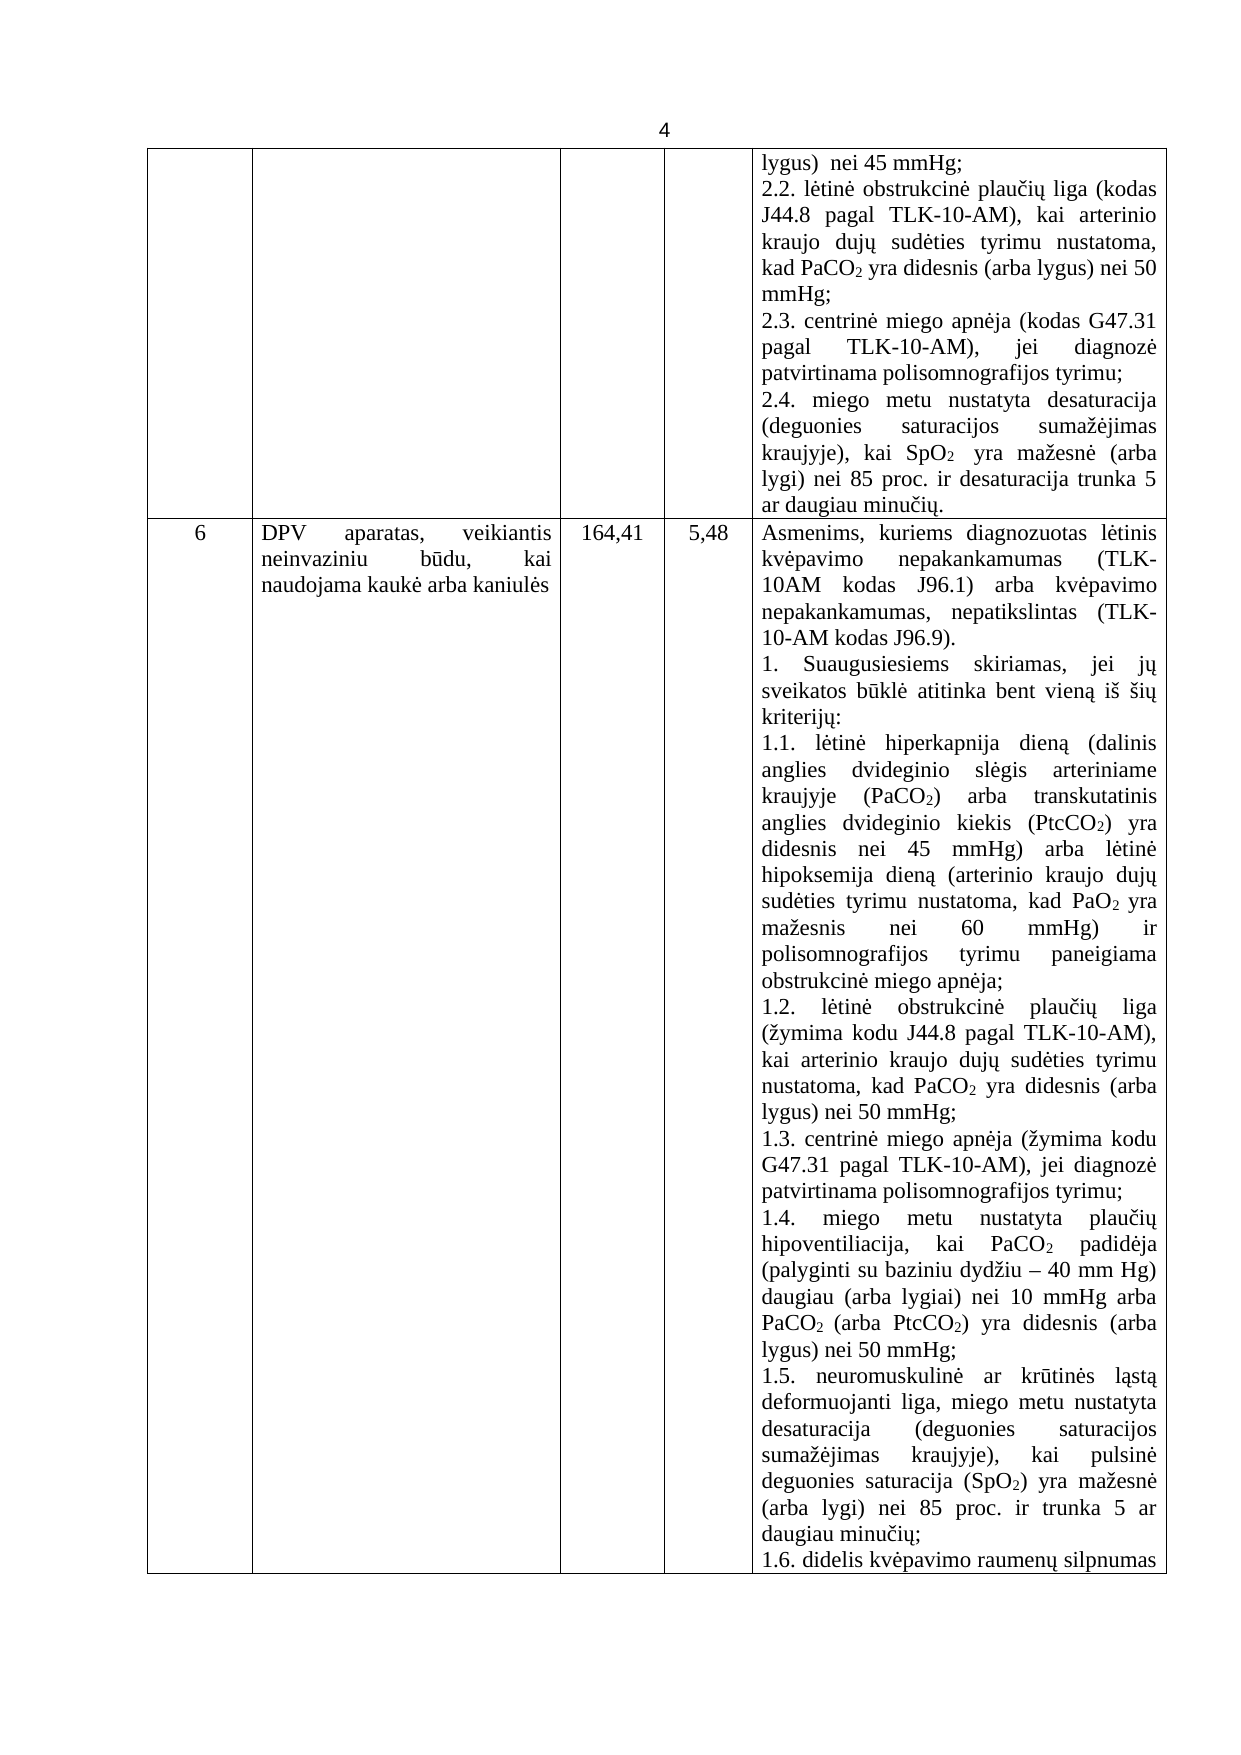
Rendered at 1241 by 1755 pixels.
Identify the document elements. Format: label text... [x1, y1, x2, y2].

table_cell 5,48 [665, 519, 752, 1573]
table_cell [148, 149, 252, 518]
table_cell 6 [148, 519, 252, 1573]
table_cell lygus) nei 45 mmHg; 2.2. lėtinė obstrukcinė plaučių liga (kodas J44.8 pagal TLK-10-AM), kai arterinio kraujo dujų sudėties tyrimu nustatoma, kad PaCO2 yra didesnis (arba lygus) nei 50 mmHg; 2.3. centrinė miego apnėja (kodas G47.31 pagal TLK-10-AM), jei diagnozė patvirtinama polisomnografijos tyrimu; 2.4. miego metu nustatyta desaturacija (deguonies saturacijos sumažėjimas kraujyje), kai SpO2 yra mažesnė (arba lygi) nei 85 proc. ir desaturacija trunka 5 ar daugiau minučių. [753, 149, 1166, 518]
table_cell [561, 149, 664, 518]
table_cell 164,41 [561, 519, 664, 1573]
table_cell [665, 149, 752, 518]
table_cell DPV aparatas, veikiantis neinvaziniu būdu, kai naudojama kaukė arba kaniulės [253, 519, 560, 1573]
table_cell Asmenims, kuriems diagnozuotas lėtinis kvėpavimo nepakankamumas (TLK-10AM kodas J96.1) arba kvėpavimo nepakankamumas, nepatikslintas (TLK-10-AM kodas J96.9). 1. Suaugusiesiems skiriamas, jei jų sveikatos būklė atitinka bent vieną iš šių kriterijų: 1.1. lėtinė hiperkapnija dieną (dalinis anglies dvideginio slėgis arteriniame kraujyje (PaCO2) arba transkutatinis anglies dvideginio kiekis (PtcCO2) yra didesnis nei 45 mmHg) arba lėtinė hipoksemija dieną (arterinio kraujo dujų sudėties tyrimu nustatoma, kad PaO2 yra mažesnis nei 60 mmHg) ir polisomnografijos tyrimu paneigiama obstrukcinė miego apnėja; 1.2. lėtinė obstrukcinė plaučių liga (žymima kodu J44.8 pagal TLK-10-AM), kai arterinio kraujo dujų sudėties tyrimu nustatoma, kad PaCO2 yra didesnis (arba lygus) nei 50 mmHg; 1.3. centrinė miego apnėja (žymima kodu G47.31 pagal TLK-10-AM), jei diagnozė patvirtinama polisomnografijos tyrimu; 1.4. miego metu nustatyta plaučių hipoventiliacija, kai PaCO2 padidėja (palyginti su baziniu dydžiu – 40 mm Hg) daugiau (arba lygiai) nei 10 mmHg arba PaCO2 (arba PtcCO2) yra didesnis (arba lygus) nei 50 mmHg; 1.5. neuromuskulinė ar krūtinės ląstą deformuojanti liga, miego metu nustatyta desaturacija (deguonies saturacijos sumažėjimas kraujyje), kai pulsinė deguonies saturacija (SpO2) yra mažesnė (arba lygi) nei 85 proc. ir trunka 5 ar daugiau minučių; 1.6. didelis kvėpavimo raumenų silpnumas [753, 519, 1166, 1573]
table_cell [253, 149, 560, 518]
